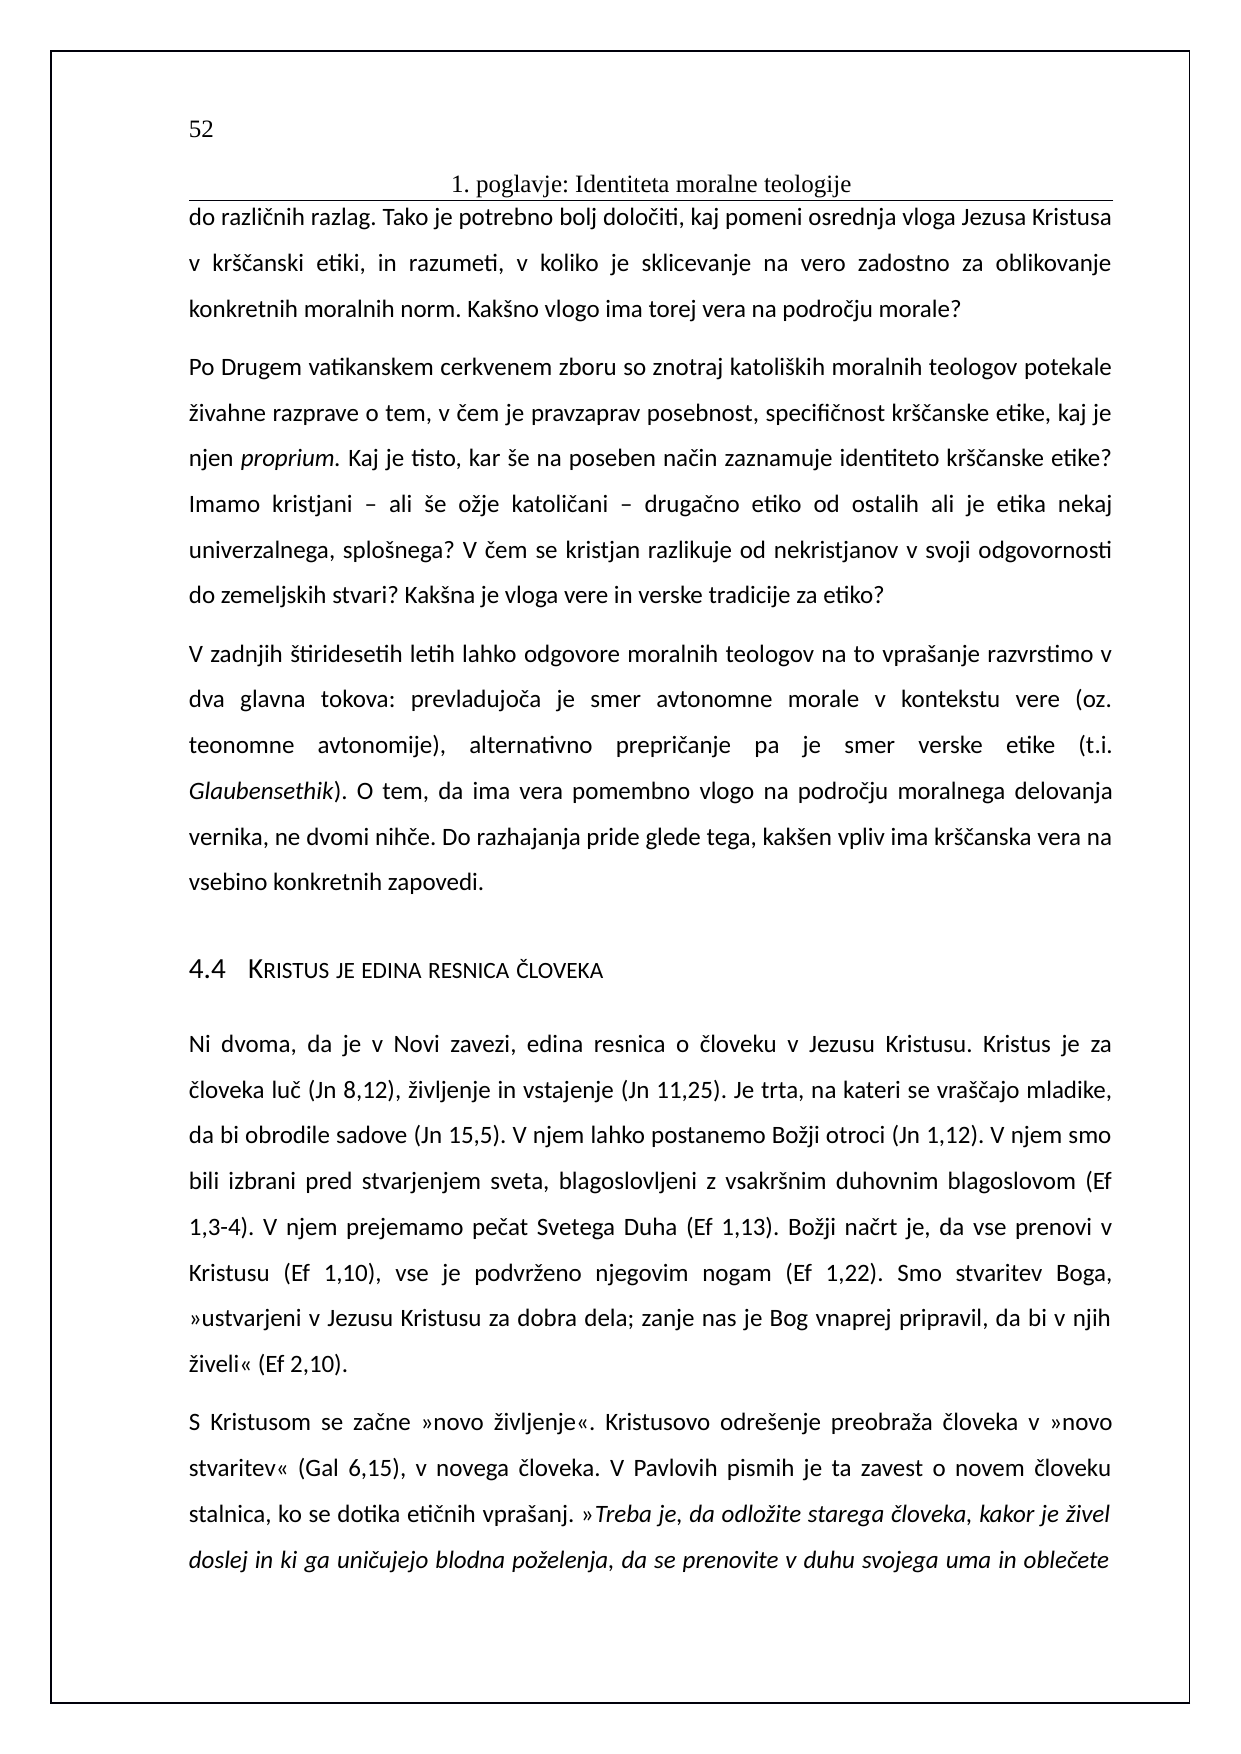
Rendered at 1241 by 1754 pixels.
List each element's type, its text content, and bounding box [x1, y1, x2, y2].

subtitle Kristus je edina resnica človeka [189, 950, 1113, 985]
text V zadnjih štiridesetih letih lahko odgovore moralnih teologov na to vprašanje razvrstimo v dva glavna tokova: prevladujoča je smer avtonomne morale v kontekstu vere (oz. teonomne avtonomije), alternativno prepričanje pa je smer verske etike (t.i. Glaubensethik). O tem, da ima vera pomembno vlogo na področju moralnega delovanja vernika, ne dvomi nihče. Do razhajanja pride glede tega, kakšen vpliv ima krščanska vera na vsebino konkretnih zapovedi. [189, 638, 1113, 897]
text S Kristusom se začne »novo življenje«. Kristusovo odrešenje preobraža človeka v »novo stvaritev« (Gal 6,15), v novega človeka. V Pavlovih pismih je ta zavest o novem človeku stalnica, ko se dotika etičnih vprašanj. »Treba je, da odložite starega človeka, kakor je živel doslej in ki ga uničujejo blodna poželenja, da se prenovite v duhu svojega uma in oblečete [189, 1407, 1113, 1574]
text Ni dvoma, da je v Novi zavezi, edina resnica o človeku v Jezusu Kristusu. Kristus je za človeka luč (Jn 8,12), življenje in vstajenje (Jn 11,25). Je trta, na kateri se vraščajo mladike, da bi obrodile sadove (Jn 15,5). V njem lahko postanemo Božji otroci (Jn 1,12). V njem smo bili izbrani pred stvarjenjem sveta, blagoslovljeni z vsakršnim duhovnim blagoslovom (Ef 1,3-4). V njem prejemamo pečat Svetega Duha (Ef 1,13). Božji načrt je, da vse prenovi v Kristusu (Ef 1,10), vse je podvrženo njegovim nogam (Ef 1,22). Smo stvaritev Boga, »ustvarjeni v Jezusu Kristusu za dobra dela; zanje nas je Bog vnaprej pripravil, da bi v njih živeli« (Ef 2,10). [189, 1028, 1113, 1379]
text Po Drugem vatikanskem cerkvenem zboru so znotraj katoliških moralnih teologov potekale živahne razprave o tem, v čem je pravzaprav posebnost, specifičnost krščanske etike, kaj je njen proprium. Kaj je tisto, kar še na poseben način zaznamuje identiteto krščanske etike? Imamo kristjani – ali še ožje katoličani – drugačno etiko od ostalih ali je etika nekaj univerzalnega, splošnega? V čem se kristjan razlikuje od nekristjanov v svoji odgovornosti do zemeljskih stvari? Kakšna je vloga vere in verske tradicije za etiko? [189, 351, 1113, 610]
text do različnih razlag. Tako je potrebno bolj določiti, kaj pomeni osrednja vloga Jezusa Kristusa v krščanski etiki, in razumeti, v koliko je sklicevanje na vero zadostno za oblikovanje konkretnih moralnih norm. Kakšno vlogo ima torej vera na področju morale? [189, 201, 1113, 323]
